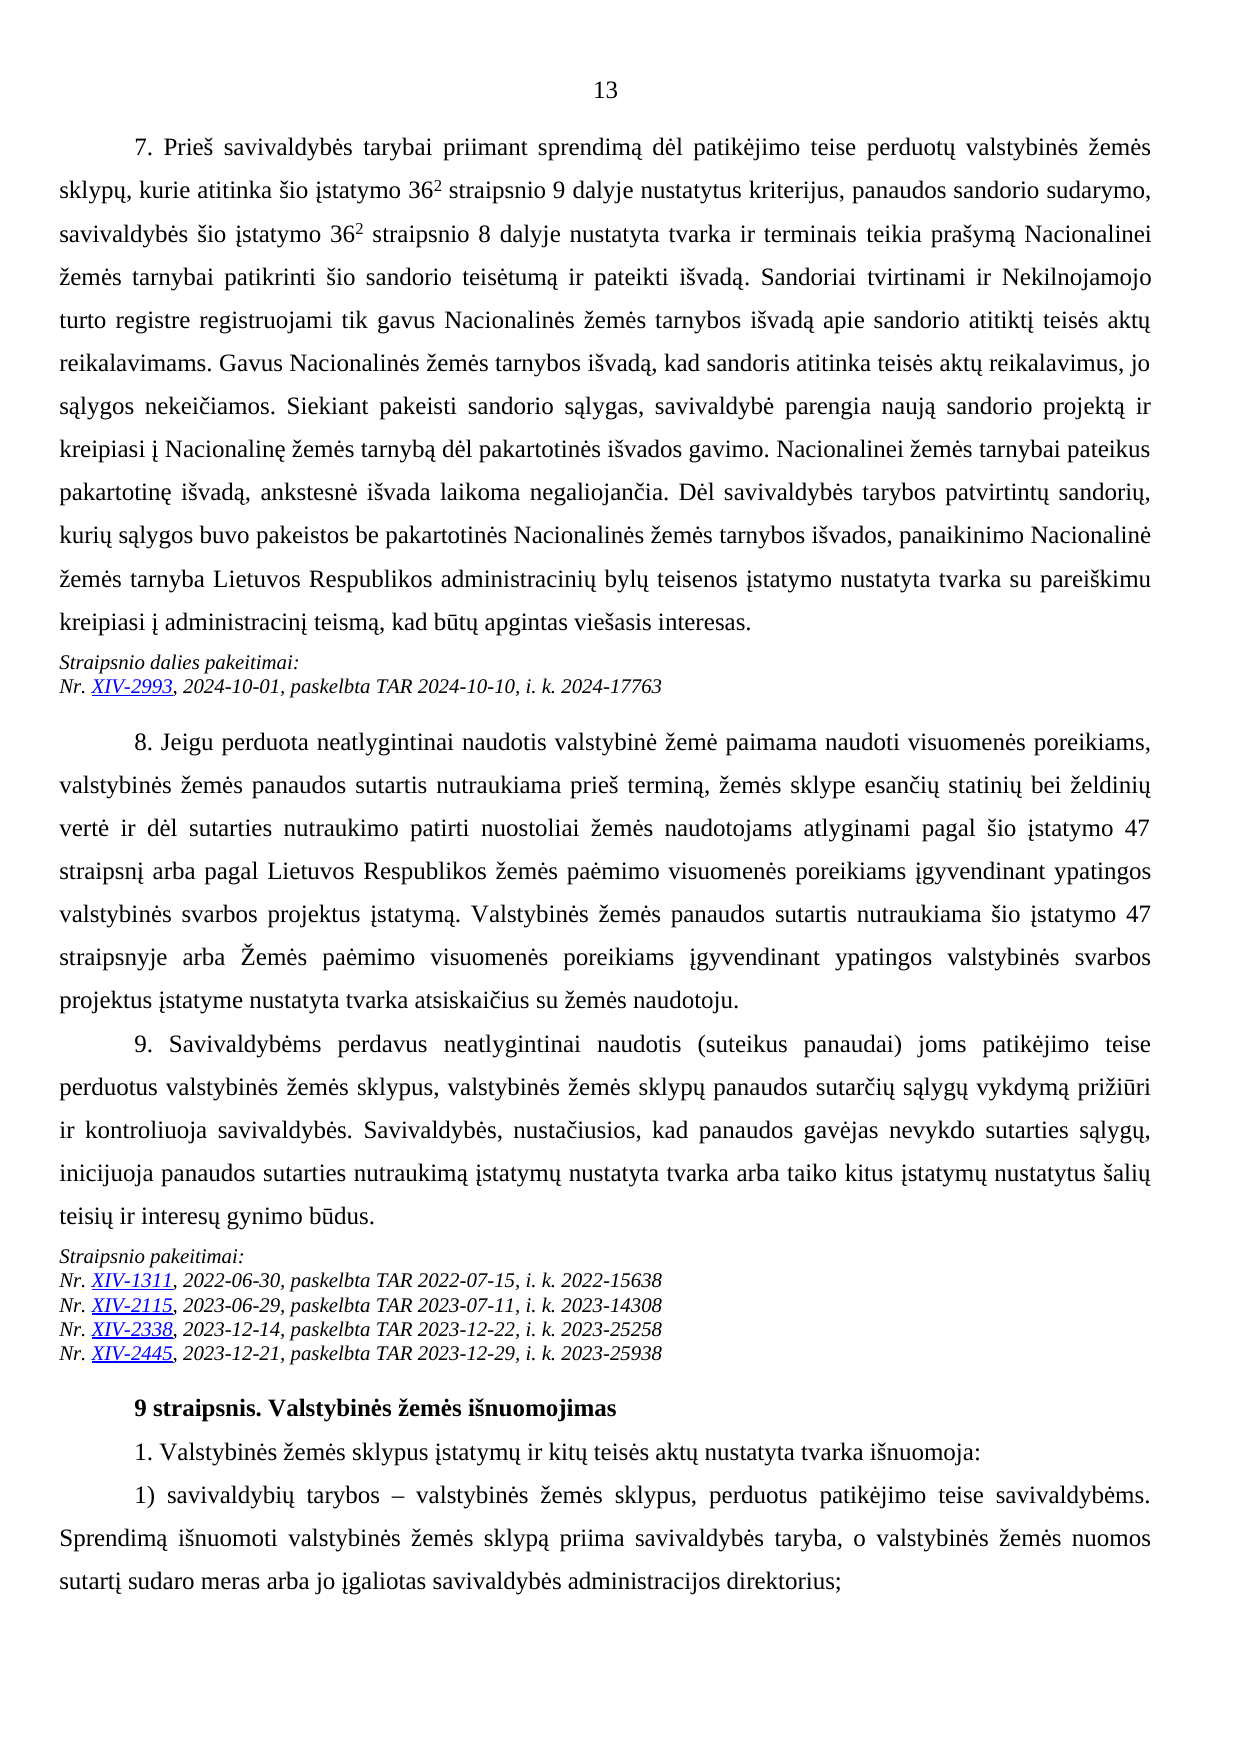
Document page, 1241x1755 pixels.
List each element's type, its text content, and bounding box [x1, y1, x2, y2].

text 8. Jeigu perduota neatlygintinai naudotis valstybinė žemė paimama naudoti visuomenės poreikiams, valstybinės žemės panaudos sutartis nutraukiama prieš terminą, žemės sklype esančių statinių bei želdinių vertė ir dėl sutarties nutraukimo patirti nuostoliai žemės naudotojams atlyginami pagal šio įstatymo 47 straipsnį arba pagal Lietuvos Respublikos žemės paėmimo visuomenės poreikiams įgyvendinant ypatingos valstybinės svarbos projektus įstatymą. Valstybinės žemės panaudos sutartis nutraukiama šio įstatymo 47 straipsnyje arba Žemės paėmimo visuomenės poreikiams įgyvendinant ypatingos valstybinės svarbos projektus įstatyme nustatyta tvarka atsiskaičius su žemės naudotoju. [59, 727, 1152, 1014]
text Nr. XIV-1311, 2022-06-30, paskelbta TAR 2022-07-15, i. k. 2022-15638 [59, 1268, 1152, 1292]
text 9. Savivaldybėms perdavus neatlygintinai naudotis (suteikus panaudai) joms patikėjimo teise perduotus valstybinės žemės sklypus, valstybinės žemės sklypų panaudos sutarčių sąlygų vykdymą prižiūri ir kontroliuoja savivaldybės. Savivaldybės, nustačiusios, kad panaudos gavėjas nevykdo sutarties sąlygų, inicijuoja panaudos sutarties nutraukimą įstatymų nustatyta tvarka arba taiko kitus įstatymų nustatytus šalių teisių ir interesų gynimo būdus. [59, 1029, 1152, 1230]
text 9 straipsnis. Valstybinės žemės išnuomojimas [59, 1393, 1152, 1422]
text Nr. XIV-2445, 2023-12-21, paskelbta TAR 2023-12-29, i. k. 2023-25938 [59, 1341, 1152, 1365]
text 7. Prieš savivaldybės tarybai priimant sprendimą dėl patikėjimo teise perduotų valstybinės žemės sklypų, kurie atitinka šio įstatymo 362 straipsnio 9 dalyje nustatytus kriterijus, panaudos sandorio sudarymo, savivaldybės šio įstatymo 362 straipsnio 8 dalyje nustatyta tvarka ir terminais teikia prašymą Nacionalinei žemės tarnybai patikrinti šio sandorio teisėtumą ir pateikti išvadą. Sandoriai tvirtinami ir Nekilnojamojo turto registre registruojami tik gavus Nacionalinės žemės tarnybos išvadą apie sandorio atitiktį teisės aktų reikalavimams. Gavus Nacionalinės žemės tarnybos išvadą, kad sandoris atitinka teisės aktų reikalavimus, jo sąlygos nekeičiamos. Siekiant pakeisti sandorio sąlygas, savivaldybė parengia naują sandorio projektą ir kreipiasi į Nacionalinę žemės tarnybą dėl pakartotinės išvados gavimo. Nacionalinei žemės tarnybai pateikus pakartotinę išvadą, ankstesnė išvada laikoma negaliojančia. Dėl savivaldybės tarybos patvirtintų sandorių, kurių sąlygos buvo pakeistos be pakartotinės Nacionalinės žemės tarnybos išvados, panaikinimo Nacionalinė žemės tarnyba Lietuvos Respublikos administracinių bylų teisenos įstatymo nustatyta tvarka su pareiškimu kreipiasi į administracinį teismą, kad būtų apgintas viešasis interesas. [59, 132, 1152, 636]
text Nr. XIV-2115, 2023-06-29, paskelbta TAR 2023-07-11, i. k. 2023-14308 [59, 1292, 1152, 1317]
text Nr. XIV-2338, 2023-12-14, paskelbta TAR 2023-12-22, i. k. 2023-25258 [59, 1317, 1152, 1341]
text Nr. XIV-2993, 2024-10-01, paskelbta TAR 2024-10-10, i. k. 2024-17763 [59, 674, 1152, 698]
text Straipsnio dalies pakeitimai: [59, 650, 1152, 674]
text 1. Valstybinės žemės sklypus įstatymų ir kitų teisės aktų nustatyta tvarka išnuomoja: [59, 1437, 1152, 1465]
text Straipsnio pakeitimai: [59, 1244, 1152, 1268]
text 1) savivaldybių tarybos – valstybinės žemės sklypus, perduotus patikėjimo teise savivaldybėms. Sprendimą išnuomoti valstybinės žemės sklypą priima savivaldybės taryba, o valstybinės žemės nuomos sutartį sudaro meras arba jo įgaliotas savivaldybės administracijos direktorius; [59, 1480, 1152, 1595]
